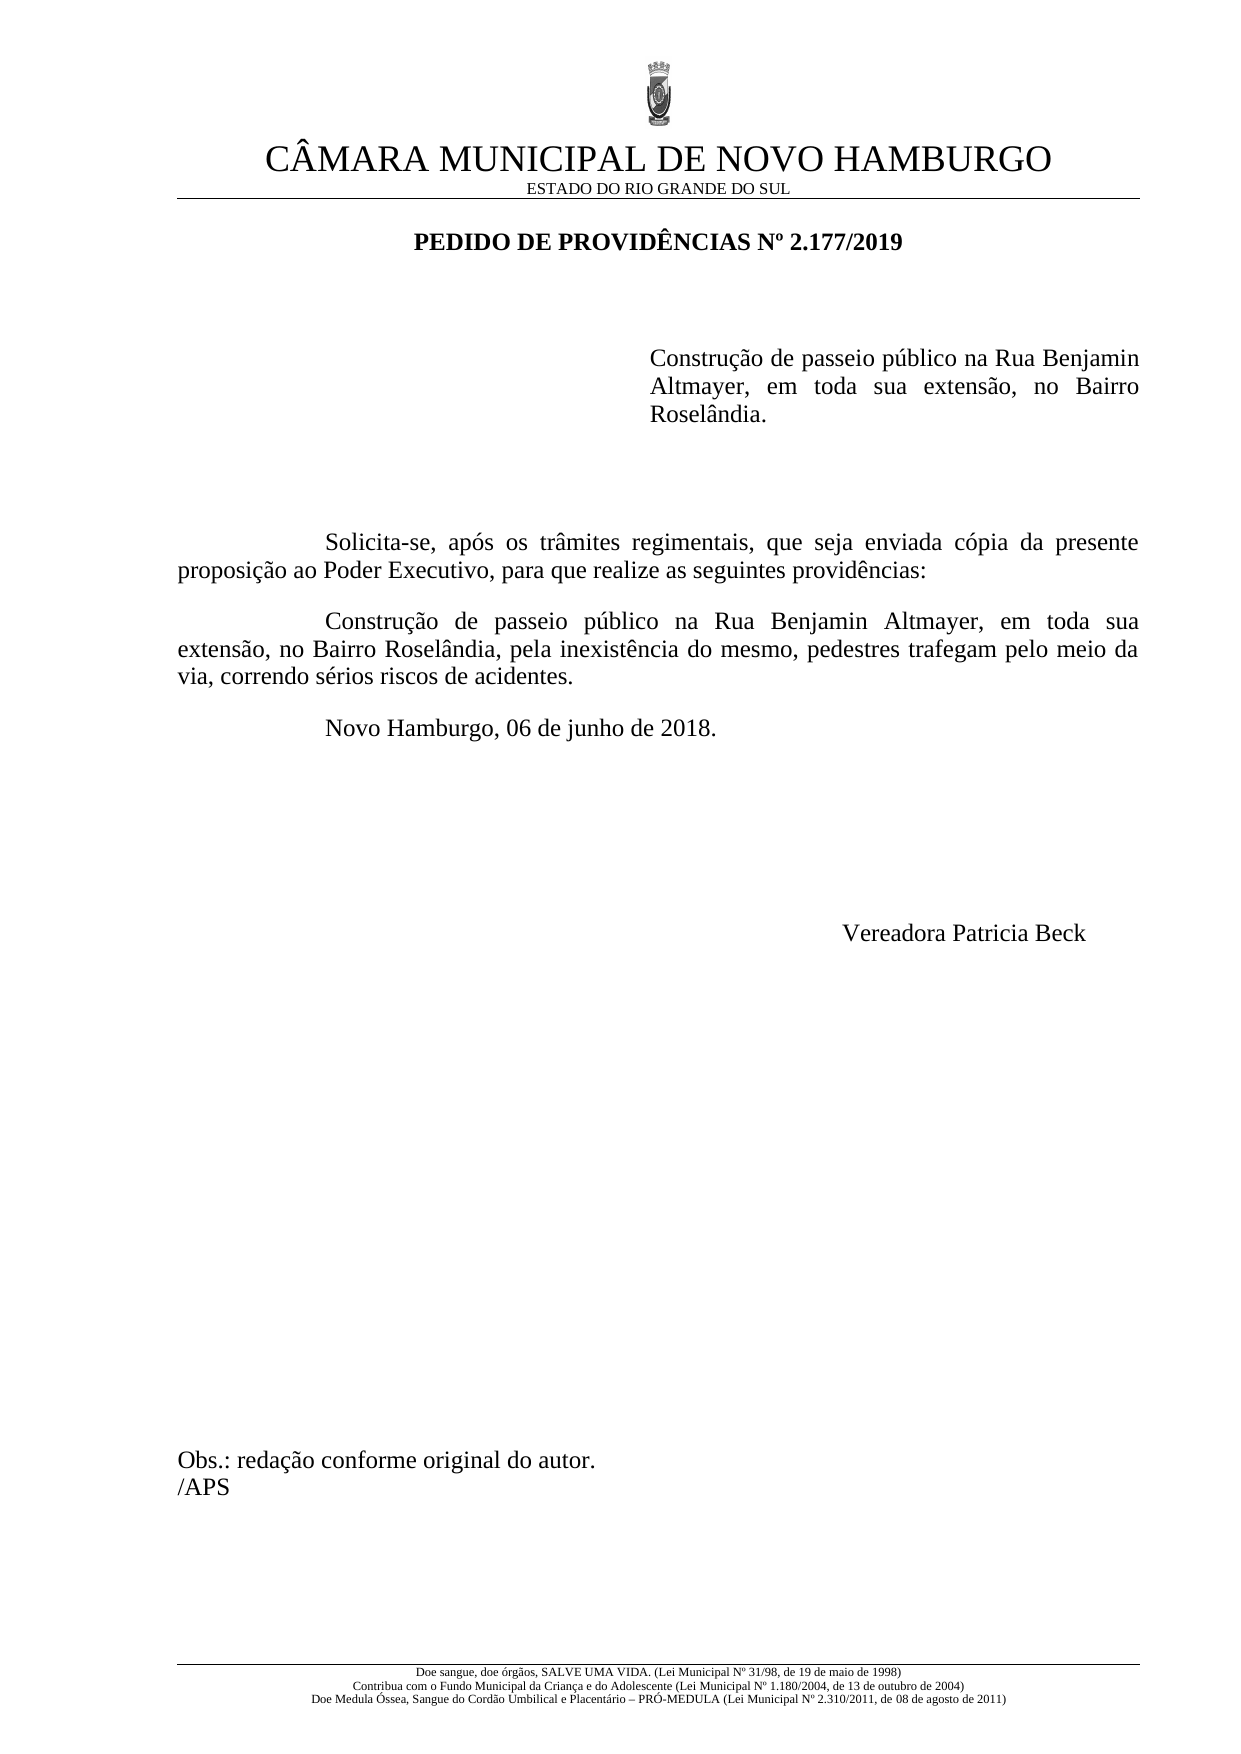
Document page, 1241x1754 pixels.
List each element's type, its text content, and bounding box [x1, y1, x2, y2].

text Construção de passeio público na Rua Benjamin Altmayer, em toda sua extensão, no Bairro Roselândia. [649, 344, 1140, 428]
text Vereadora Patricia Beck [177, 919, 1140, 947]
text Construção de passeio público na Rua Benjamin Altmayer, em toda sua extensão, no Bairro Roselândia, pela inexistência do mesmo, pedestres trafegam pelo meio da via, correndo sérios riscos de acidentes. [177, 607, 1140, 690]
text PEDIDO DE PROVIDÊNCIAS Nº 2.177/2019 [177, 228, 1140, 256]
text Obs.: redação conforme original do autor. [177, 1446, 1140, 1473]
text Solicita-se, após os trâmites regimentais, que seja enviada cópia da presente proposição ao Poder Executivo, para que realize as seguintes providências: [177, 528, 1140, 583]
text /APS [177, 1473, 1140, 1501]
text Novo Hamburgo, 06 de junho de 2018. [177, 714, 1140, 741]
